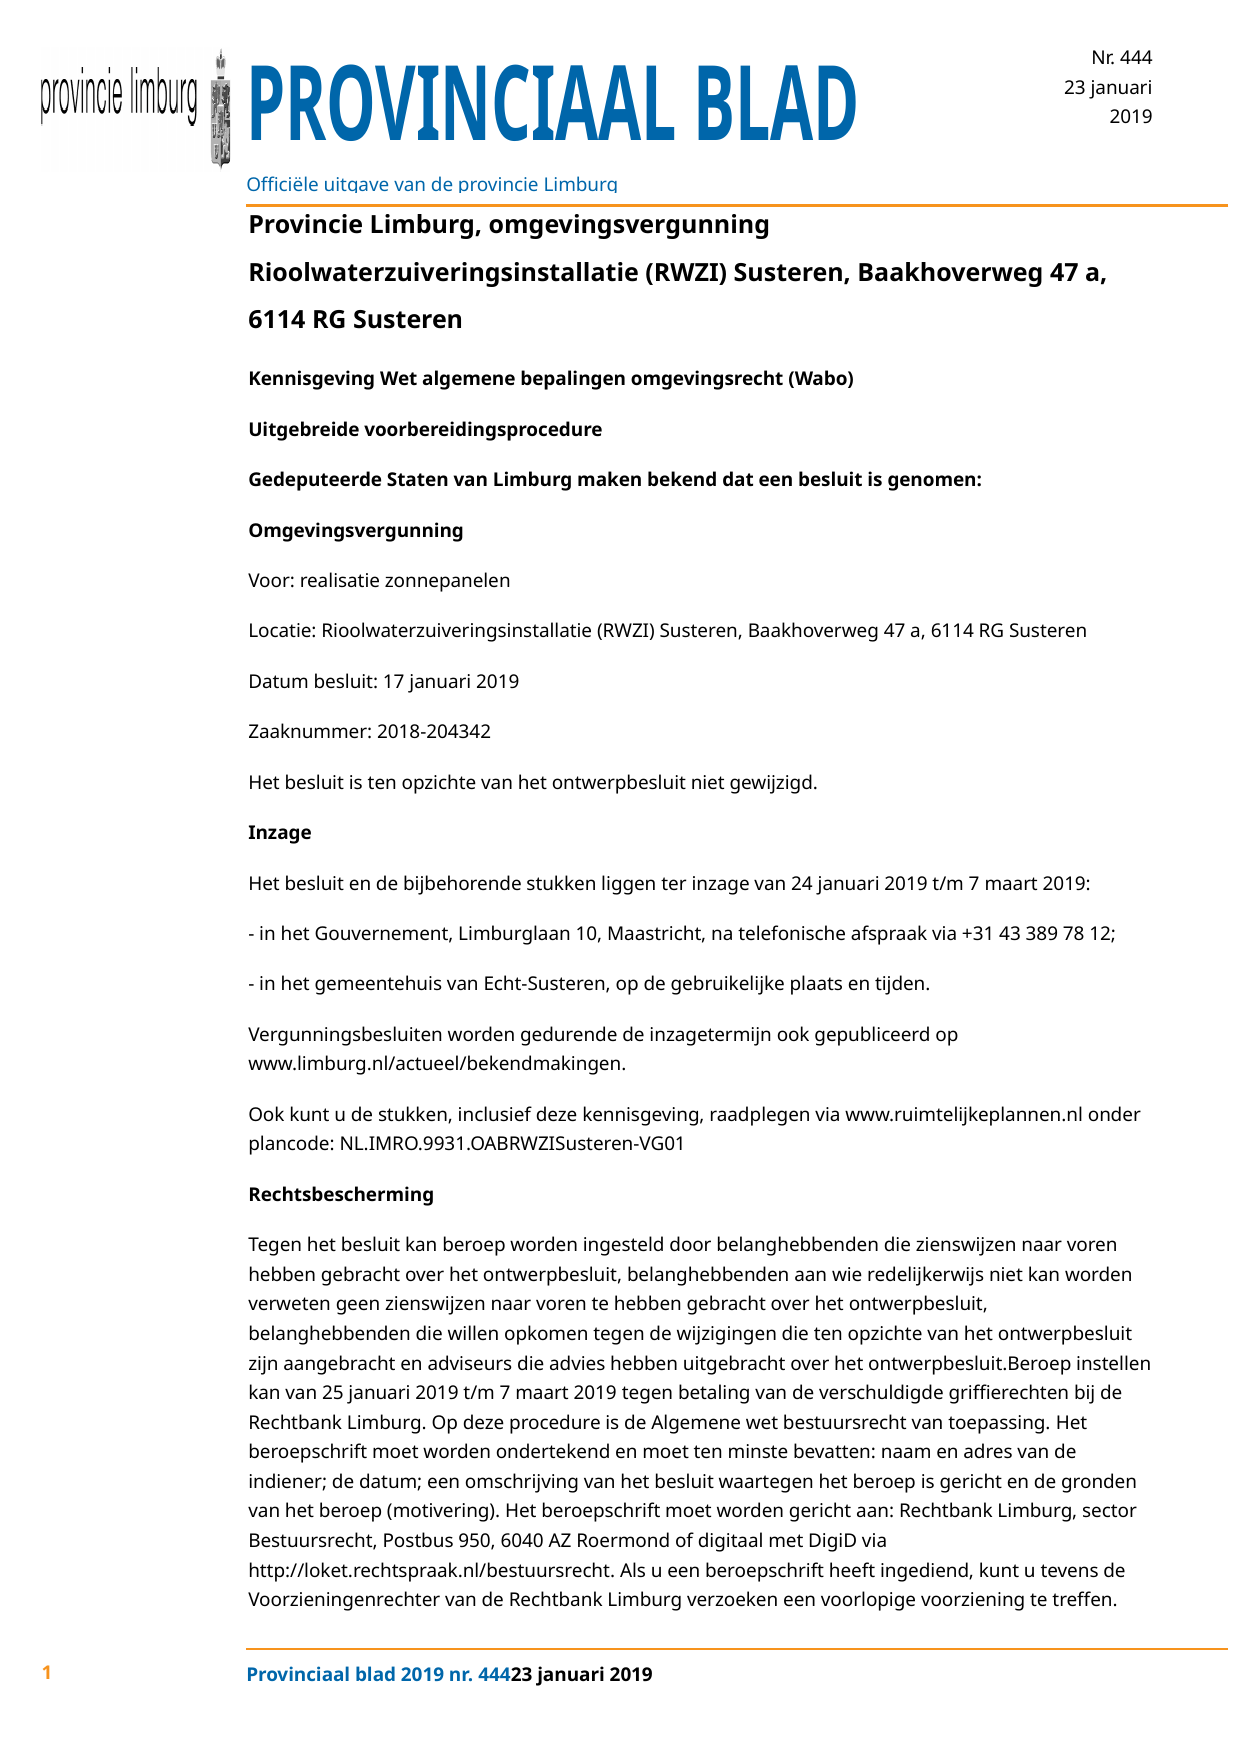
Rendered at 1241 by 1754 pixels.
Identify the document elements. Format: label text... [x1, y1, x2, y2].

text Provincie Limburg, omgevingsvergunning Rioolwaterzuiveringsinstallatie (RWZI) Susteren, Baakhoverweg 47 a, 6114 RG Susteren [248, 207, 1152, 336]
text Zaaknummer: 2018-204342 [248, 718, 1152, 744]
text Kennisgeving Wet algemene bepalingen omgevingsrecht (Wabo) [248, 366, 1152, 391]
text Tegen het besluit kan beroep worden ingesteld door belanghebbenden die zienswijzen naar voren hebben gebracht over het ontwerpbesluit, belanghebbenden aan wie redelijkerwijs niet kan worden verweten geen zienswijzen naar voren te hebben gebracht over het ontwerpbesluit, belanghebbenden die willen opkomen tegen de wijzigingen die ten opzichte van het ontwerpbesluit zijn aangebracht en adviseurs die advies hebben uitgebracht over het ontwerpbesluit.Beroep instellen kan van 25 januari 2019 t/m 7 maart 2019 tegen betaling van de verschuldigde griffierechten bij de Rechtbank Limburg. Op deze procedure is de Algemene wet bestuursrecht van toepassing. Het beroepschrift moet worden ondertekend en moet ten minste bevatten: naam en adres van de indiener; de datum; een omschrijving van het besluit waartegen het beroep is gericht en de gronden van het beroep (motivering). Het beroepschrift moet worden gericht aan: Rechtbank Limburg, sector Bestuursrecht, Postbus 950, 6040 AZ Roermond of digitaal met DigiD via http://loket.rechtspraak.nl/bestuursrecht. Als u een beroepschrift heeft ingediend, kunt u tevens de Voorzieningenrechter van de Rechtbank Limburg verzoeken een voorlopige voorziening te treffen. [248, 1231, 1152, 1612]
text Gedeputeerde Staten van Limburg maken bekend dat een besluit is genomen: [248, 466, 1152, 492]
text Locatie: Rioolwaterzuiveringsinstallatie (RWZI) Susteren, Baakhoverweg 47 a, 6114 RG Susteren [248, 618, 1152, 643]
text - in het Gouvernement, Limburglaan 10, Maastricht, na telefonische afspraak via +31 43 389 78 12; [248, 920, 1152, 946]
text Het besluit is ten opzichte van het ontwerpbesluit niet gewijzigd. [248, 769, 1152, 794]
text Inzage [248, 819, 1152, 845]
picture [41, 47, 231, 172]
text - in het gemeentehuis van Echt-Susteren, op de gebruikelijke plaats en tijden. [248, 971, 1152, 996]
text Het besluit en de bijbehorende stukken liggen ter inzage van 24 januari 2019 t/m 7 maart 2019: [248, 870, 1152, 895]
text Datum besluit: 17 januari 2019 [248, 668, 1152, 694]
text Omgevingsvergunning [248, 517, 1152, 542]
text Vergunningsbesluiten worden gedurende de inzagetermijn ook gepubliceerd op www.limburg.nl/actueel/bekendmakingen. [248, 1021, 1152, 1076]
text Rechtsbescherming [248, 1181, 1152, 1207]
text Ook kunt u de stukken, inclusief deze kennisgeving, raadplegen via www.ruimtelijkeplannen.nl onder plancode: NL.IMRO.9931.OABRWZISusteren-VG01 [248, 1101, 1152, 1156]
text Voor: realisatie zonnepanelen [248, 567, 1152, 593]
text Uitgebreide voorbereidingsprocedure [248, 416, 1152, 442]
